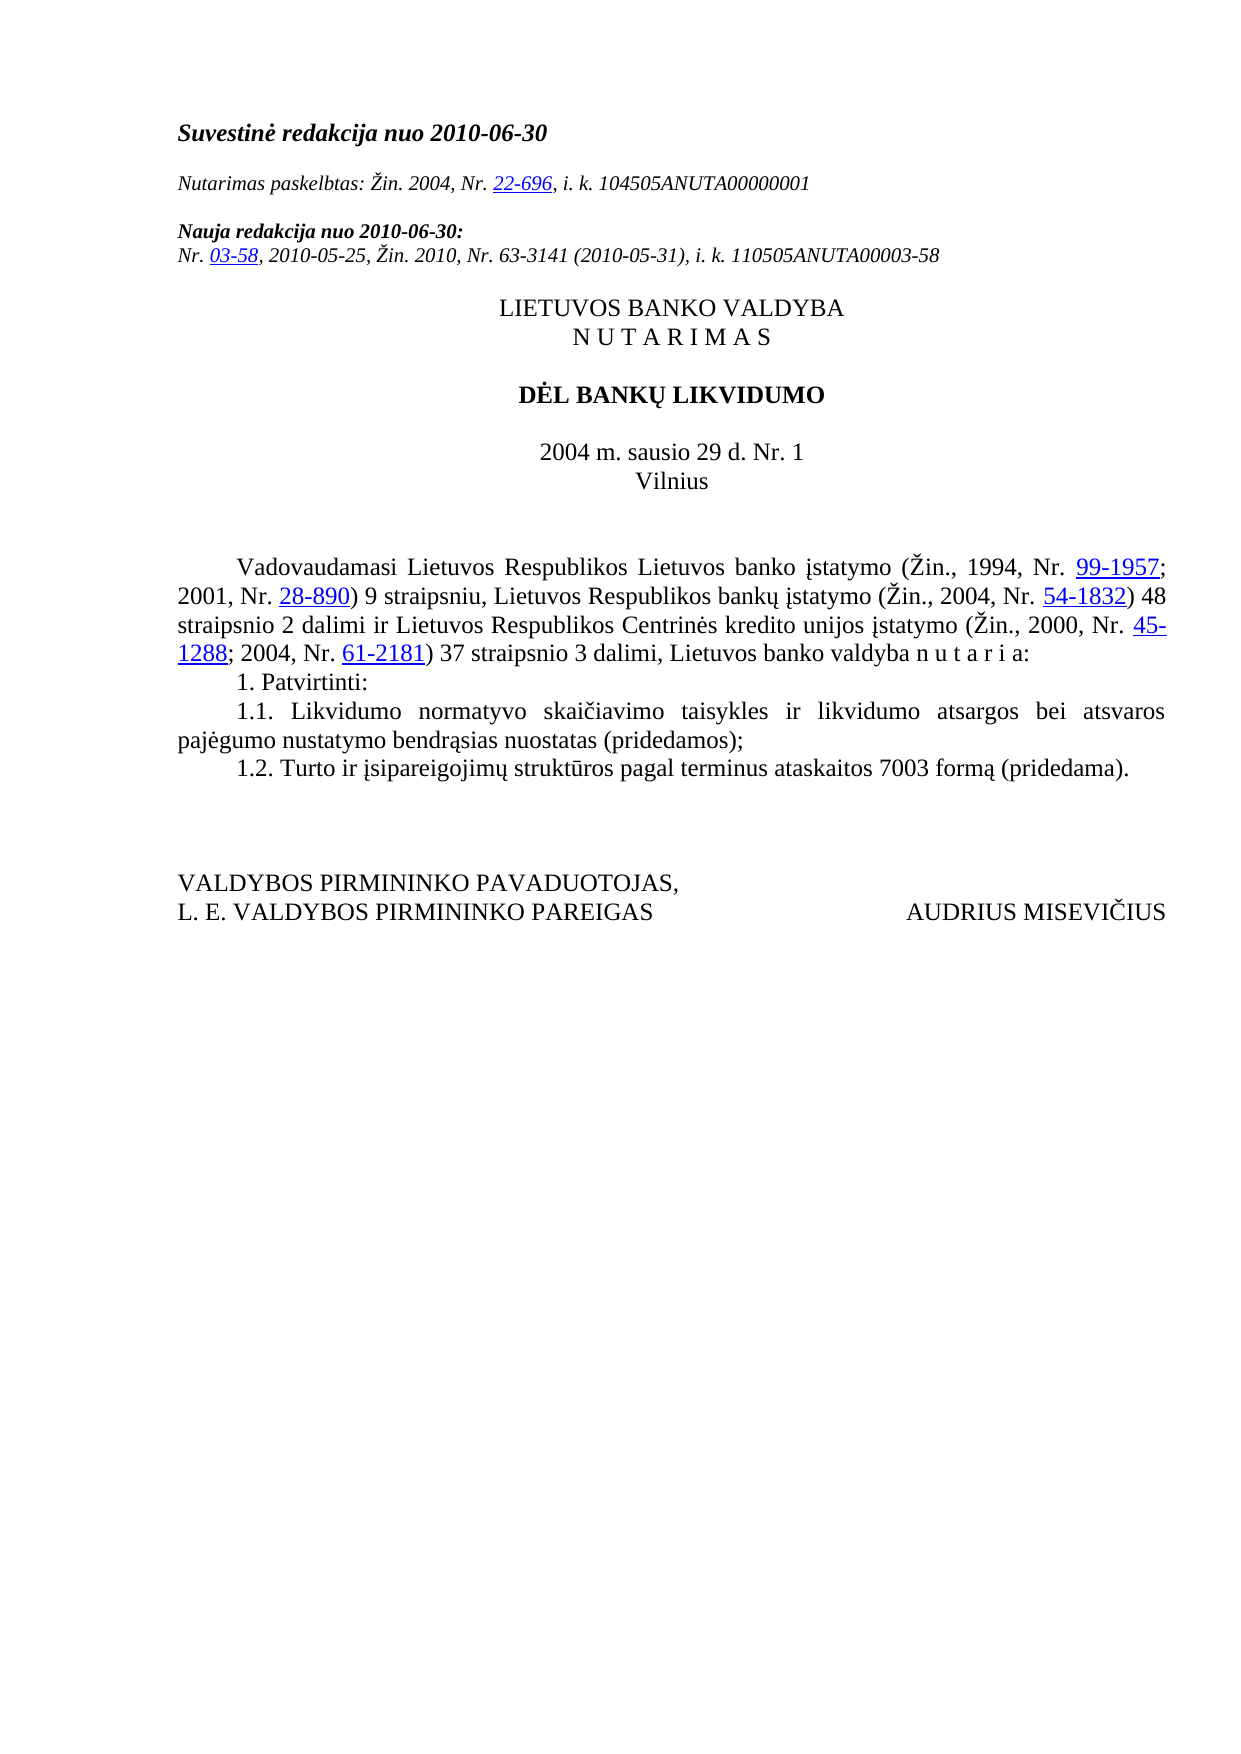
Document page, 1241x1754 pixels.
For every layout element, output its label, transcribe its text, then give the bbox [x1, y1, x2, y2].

text Vadovaudamasi Lietuvos Respublikos Lietuvos banko įstatymo (Žin., 1994, Nr. 99-1957; 2001, Nr. 28-890) 9 straipsniu, Lietuvos Respublikos bankų įstatymo (Žin., 2004, Nr. 54-1832) 48 straipsnio 2 dalimi ir Lietuvos Respublikos Centrinės kredito unijos įstatymo (Žin., 2000, Nr. 45-1288; 2004, Nr. 61-2181) 37 straipsnio 3 dalimi, Lietuvos banko valdyba nutaria: [177, 552, 1166, 667]
text 2004 m. sausio 29 d. Nr. 1 [177, 437, 1166, 466]
text 1. Patvirtinti: [177, 667, 1166, 696]
text Nr. 03-58, 2010-05-25, Žin. 2010, Nr. 63-3141 (2010-05-31), i. k. 110505ANUTA00003-58 [177, 243, 1166, 267]
text NUTARIMAS [177, 322, 1166, 351]
text DĖL BANKŲ LIKVIDUMO [177, 380, 1166, 408]
text Suvestinė redakcija nuo 2010-06-30 [177, 118, 1166, 147]
text Vilnius [177, 466, 1166, 495]
text 1.2. Turto ir įsipareigojimų struktūros pagal terminus ataskaitos 7003 formą (pridedama). [177, 753, 1166, 782]
text 1.1. Likvidumo normatyvo skaičiavimo taisykles ir likvidumo atsargos bei atsvaros pajėgumo nustatymo bendrąsias nuostatas (pridedamos); [177, 696, 1166, 753]
text LIETUVOS BANKO VALDYBA [177, 293, 1166, 322]
text L. E. VALDYBOS PIRMININKO PAREIGAS AUDRIUS MISEVIČIUS [177, 897, 1166, 926]
text Nutarimas paskelbtas: Žin. 2004, Nr. 22-696, i. k. 104505ANUTA00000001 [177, 171, 1166, 195]
text VALDYBOS PIRMININKO PAVADUOTOJAS, [177, 868, 1166, 897]
text Nauja redakcija nuo 2010-06-30: [177, 219, 1166, 243]
